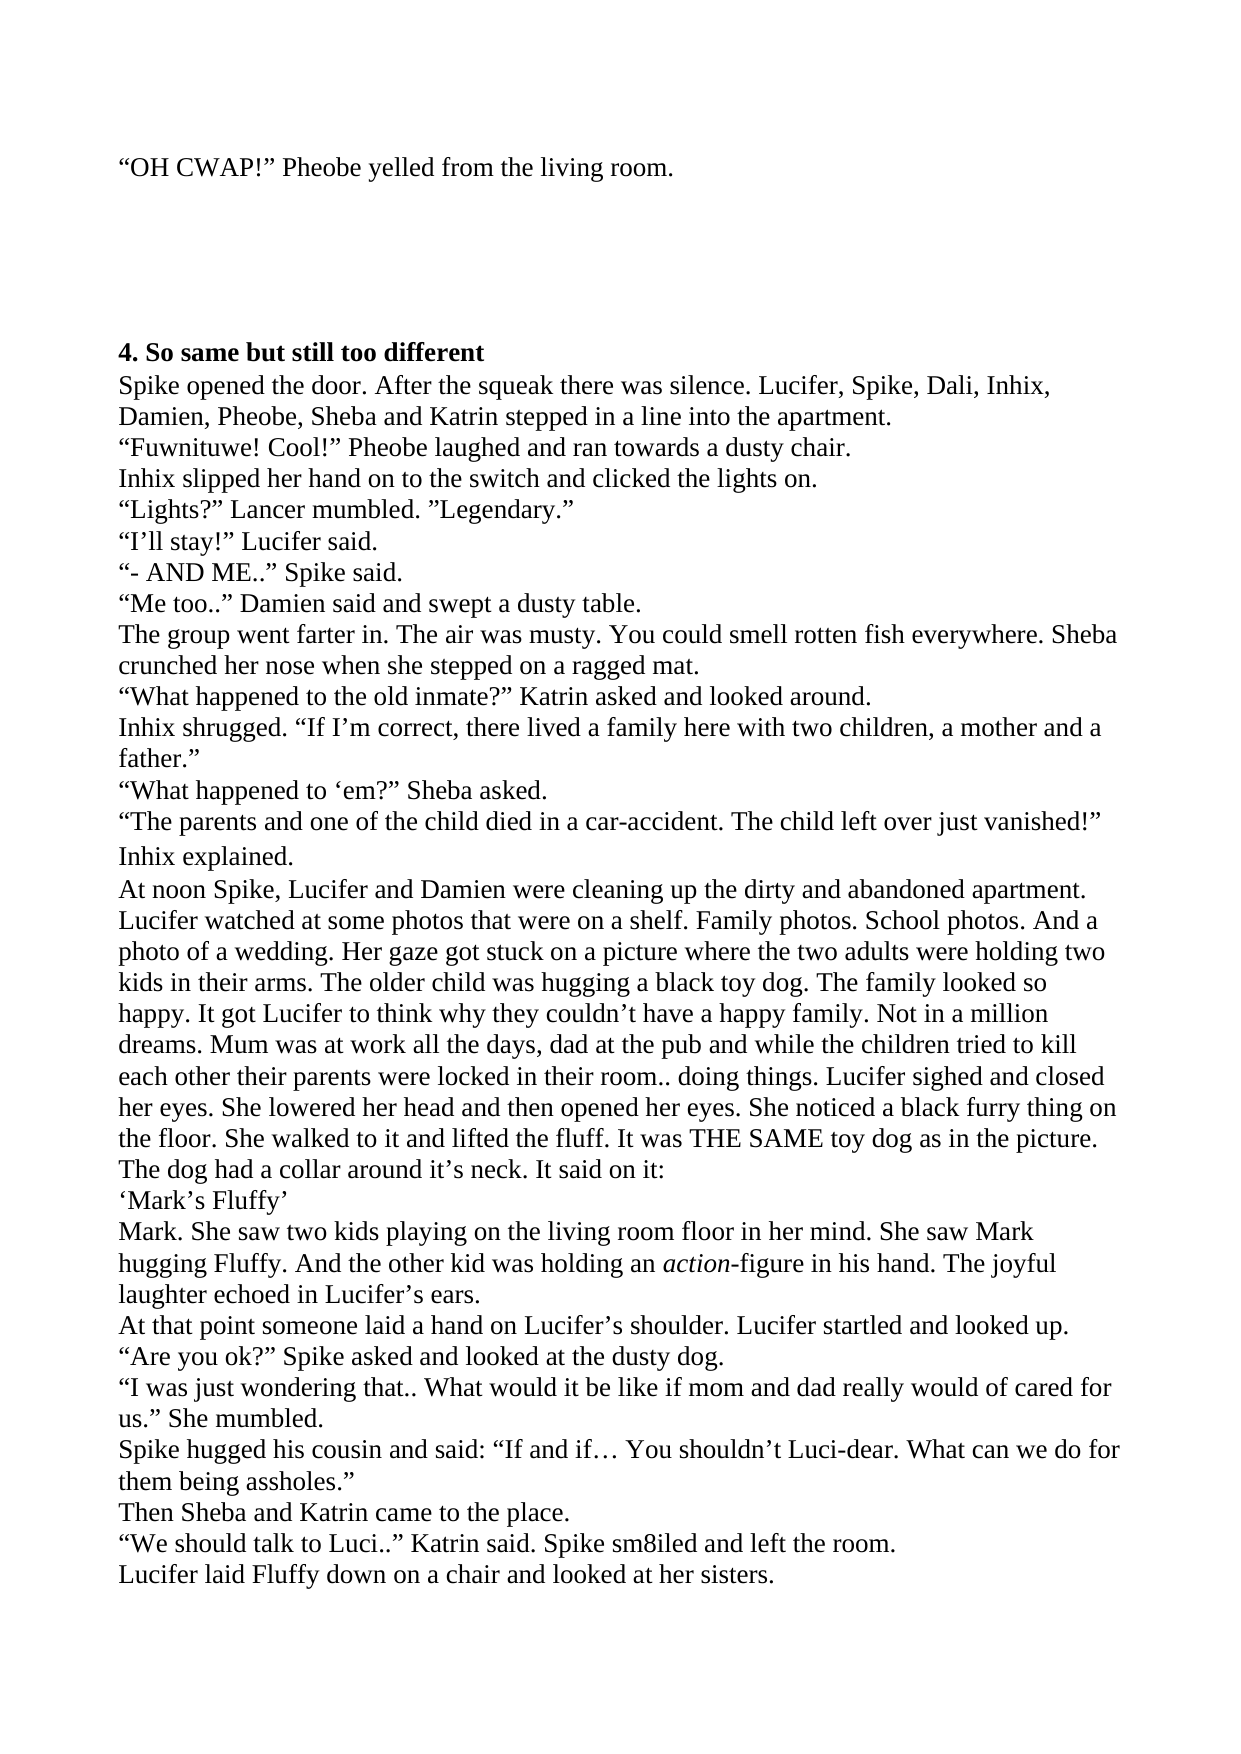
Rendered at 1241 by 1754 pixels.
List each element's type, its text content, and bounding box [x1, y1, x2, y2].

text Lucifer laid Fluffy down on a chair and looked at her sisters. [118, 1558, 1122, 1589]
text “OH CWAP!” Pheobe yelled from the living room. [118, 148, 1122, 332]
text “Fuwnituwe! Cool!” Pheobe laughed and ran towards a dusty chair. [118, 431, 1122, 462]
text “We should talk to Luci..” Katrin said. Spike sm8iled and left the room. [118, 1527, 1122, 1558]
text “I was just wondering that.. What would it be like if mom and dad really would of cared for us.” She mumbled. [118, 1371, 1122, 1433]
text Spike opened the door. After the squeak there was silence. Lucifer, Spike, Dali, Inhix, Damien, Pheobe, Sheba and Katrin stepped in a line into the apartment. [118, 369, 1122, 431]
text At noon Spike, Lucifer and Damien were cleaning up the dirty and abandoned apartment. Lucifer watched at some photos that were on a shelf. Family photos. School photos. And a photo of a wedding. Her gaze got stuck on a picture where the two adults were holding two kids in their arms. The older child was hugging a black toy dog. The family looked so happy. It got Lucifer to think why they couldn’t have a happy family. Not in a million dreams. Mum was at work all the days, dad at the pub and while the children tried to kill each other their parents were locked in their room.. doing things. Lucifer sighed and closed her eyes. She lowered her head and then opened her eyes. She noticed a black furry thing on the floor. She walked to it and lifted the fluff. It was THE SAME toy dog as in the picture. The dog had a collar around it’s neck. It said on it: [118, 873, 1122, 1184]
text 4. So same but still too different [118, 332, 1122, 369]
text Mark. She saw two kids playing on the living room floor in her mind. She saw Mark hugging Fluffy. And the other kid was holding an action-figure in his hand. The joyful laughter echoed in Lucifer’s ears. [118, 1216, 1122, 1309]
text “What happened to the old inmate?” Katrin asked and looked around. [118, 680, 1122, 711]
text “Lights?” Lancer mumbled. ”Legendary.” [118, 493, 1122, 524]
text “- AND ME..” Spike said. [118, 556, 1122, 587]
text ‘Mark’s Fluffy’ [118, 1184, 1122, 1216]
text Inhix slipped her hand on to the switch and clicked the lights on. [118, 462, 1122, 493]
text Inhix shrugged. “If I’m correct, there lived a family here with two children, a mother and a father.” [118, 711, 1122, 774]
text “What happened to ‘em?” Sheba asked. [118, 774, 1122, 805]
text Spike hugged his cousin and said: “If and if… You shouldn’t Luci-dear. What can we do for them being assholes.” [118, 1433, 1122, 1496]
text The group went farter in. The air was musty. You could smell rotten fish everywhere. Sheba crunched her nose when she stepped on a ragged mat. [118, 618, 1122, 680]
text “The parents and one of the child died in a car-accident. The child left over just vanished!” Inhix explained. [118, 805, 1122, 873]
text “I’ll stay!” Lucifer said. [118, 524, 1122, 556]
text “Are you ok?” Spike asked and looked at the dusty dog. [118, 1340, 1122, 1371]
text Then Sheba and Katrin came to the place. [118, 1496, 1122, 1527]
text At that point someone laid a hand on Lucifer’s shoulder. Lucifer startled and looked up. [118, 1309, 1122, 1340]
text “Me too..” Damien said and swept a dusty table. [118, 587, 1122, 618]
